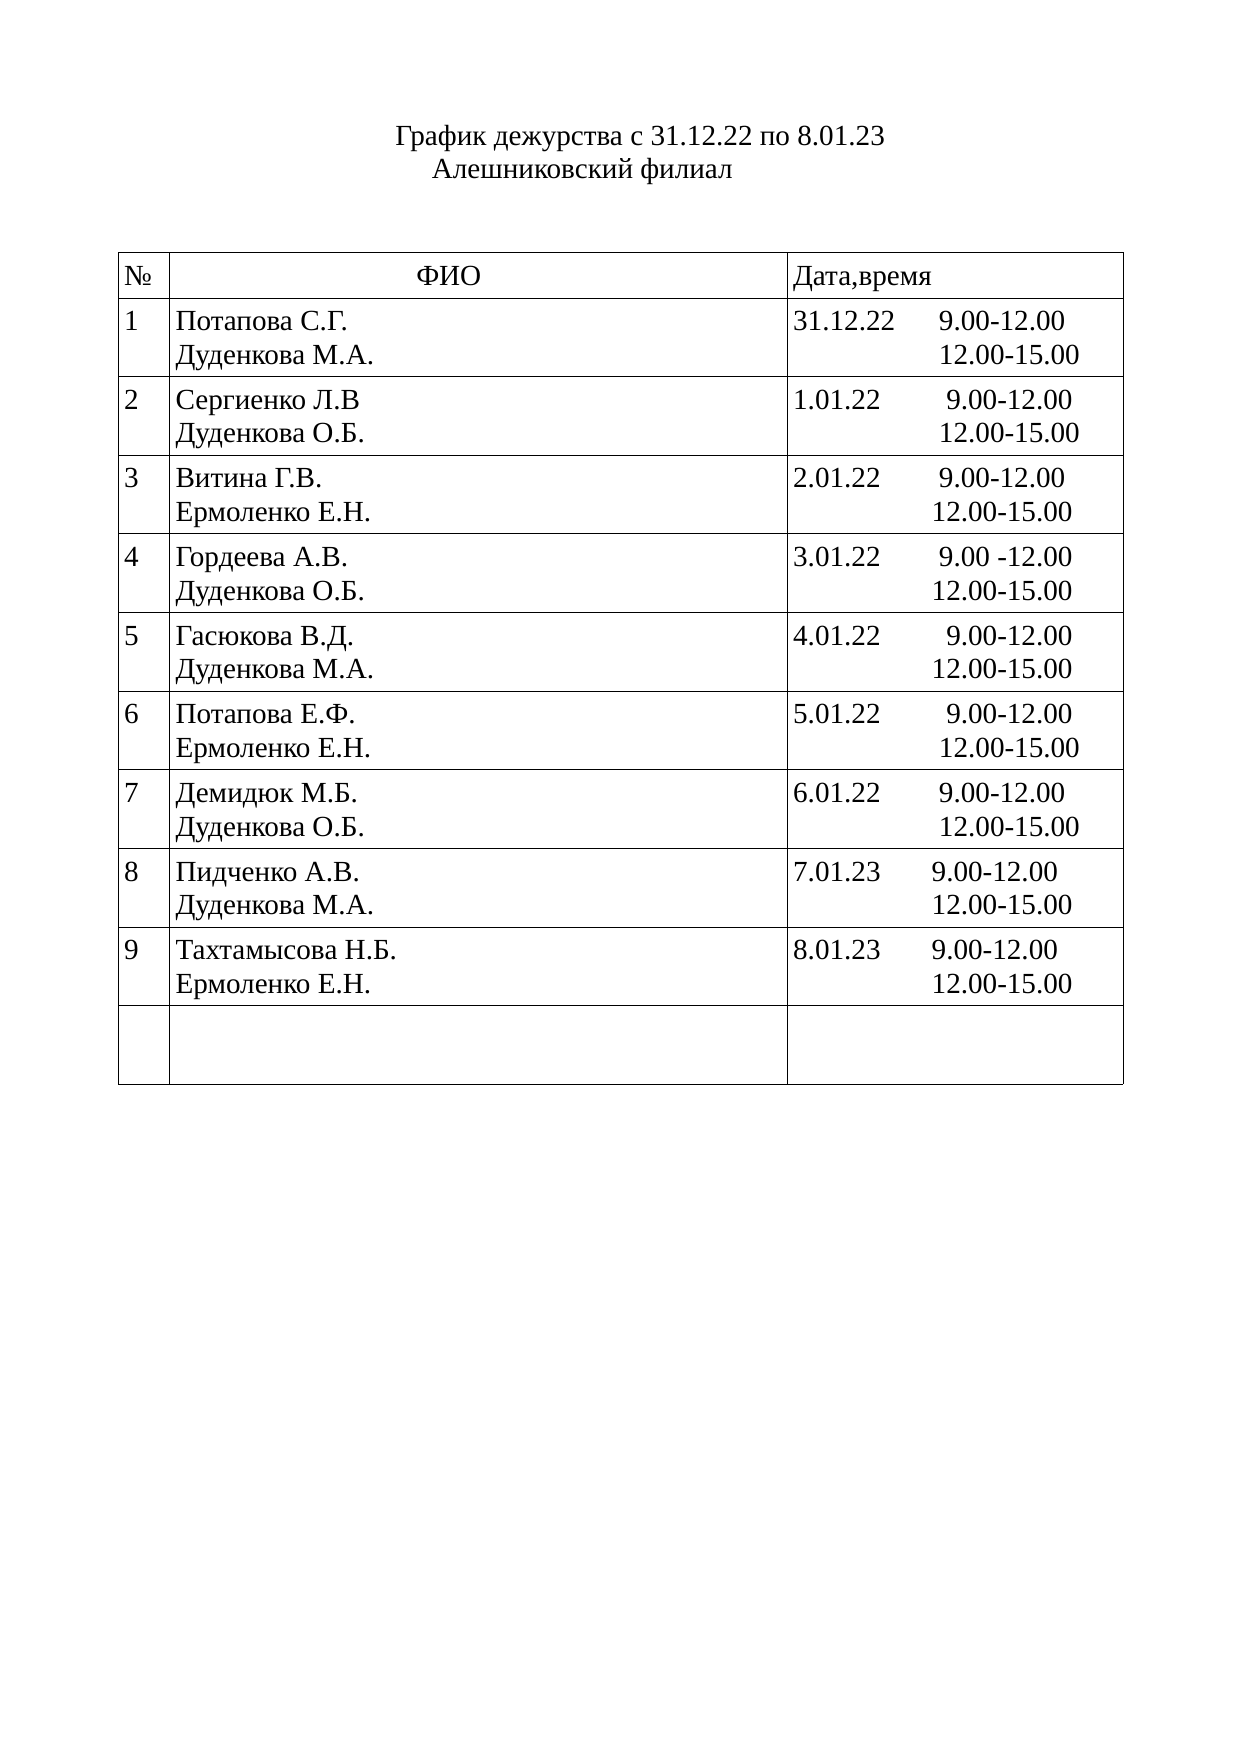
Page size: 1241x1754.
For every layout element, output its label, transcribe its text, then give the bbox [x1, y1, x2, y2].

table_cell 9 [119, 928, 169, 1005]
table_cell 7.01.23 9.00-12.00 12.00-15.00 [788, 849, 1123, 927]
table_cell Пидченко А.В. Дуденкова М.А. [170, 849, 787, 927]
table_cell 3.01.22 9.00 -12.00 12.00-15.00 [788, 534, 1123, 612]
table_cell [119, 1006, 169, 1084]
table_cell 5 [119, 613, 169, 691]
table_cell Витина Г.В. Ермоленко Е.Н. [170, 456, 787, 533]
table_cell 5.01.22 9.00-12.00 12.00-15.00 [788, 692, 1123, 769]
table_cell 8.01.23 9.00-12.00 12.00-15.00 [788, 928, 1123, 1005]
table_cell Гасюкова В.Д. Дуденкова М.А. [170, 613, 787, 691]
table_cell Сергиенко Л.В Дуденкова О.Б. [170, 377, 787, 455]
table_cell 2 [119, 377, 169, 455]
table_cell Потапова Е.Ф. Ермоленко Е.Н. [170, 692, 787, 769]
table_cell 6 [119, 692, 169, 769]
table_cell Демидюк М.Б. Дуденкова О.Б. [170, 770, 787, 848]
table_cell 7 [119, 770, 169, 848]
table_cell 1.01.22 9.00-12.00 12.00-15.00 [788, 377, 1123, 455]
table_cell 3 [119, 456, 169, 533]
table_cell [788, 1006, 1123, 1084]
text График дежурства с 31.12.22 по 8.01.23 [118, 118, 1122, 152]
table_cell 4 [119, 534, 169, 612]
table_cell 31.12.22 9.00-12.00 12.00-15.00 [788, 299, 1123, 376]
table_cell Потапова С.Г. Дуденкова М.А. [170, 299, 787, 376]
table_cell 1 [119, 299, 169, 376]
table_cell 4.01.22 9.00-12.00 12.00-15.00 [788, 613, 1123, 691]
table_header ФИО [170, 253, 787, 297]
table_cell Гордеева А.В. Дуденкова О.Б. [170, 534, 787, 612]
table_cell 8 [119, 849, 169, 927]
table_cell Тахтамысова Н.Б. Ермоленко Е.Н. [170, 928, 787, 1005]
table_header Дата,время [788, 253, 1123, 297]
table_header № [119, 253, 169, 297]
table_cell [170, 1006, 787, 1084]
text Алешниковский филиал [118, 152, 1122, 185]
table_cell 2.01.22 9.00-12.00 12.00-15.00 [788, 456, 1123, 533]
table_cell 6.01.22 9.00-12.00 12.00-15.00 [788, 770, 1123, 848]
